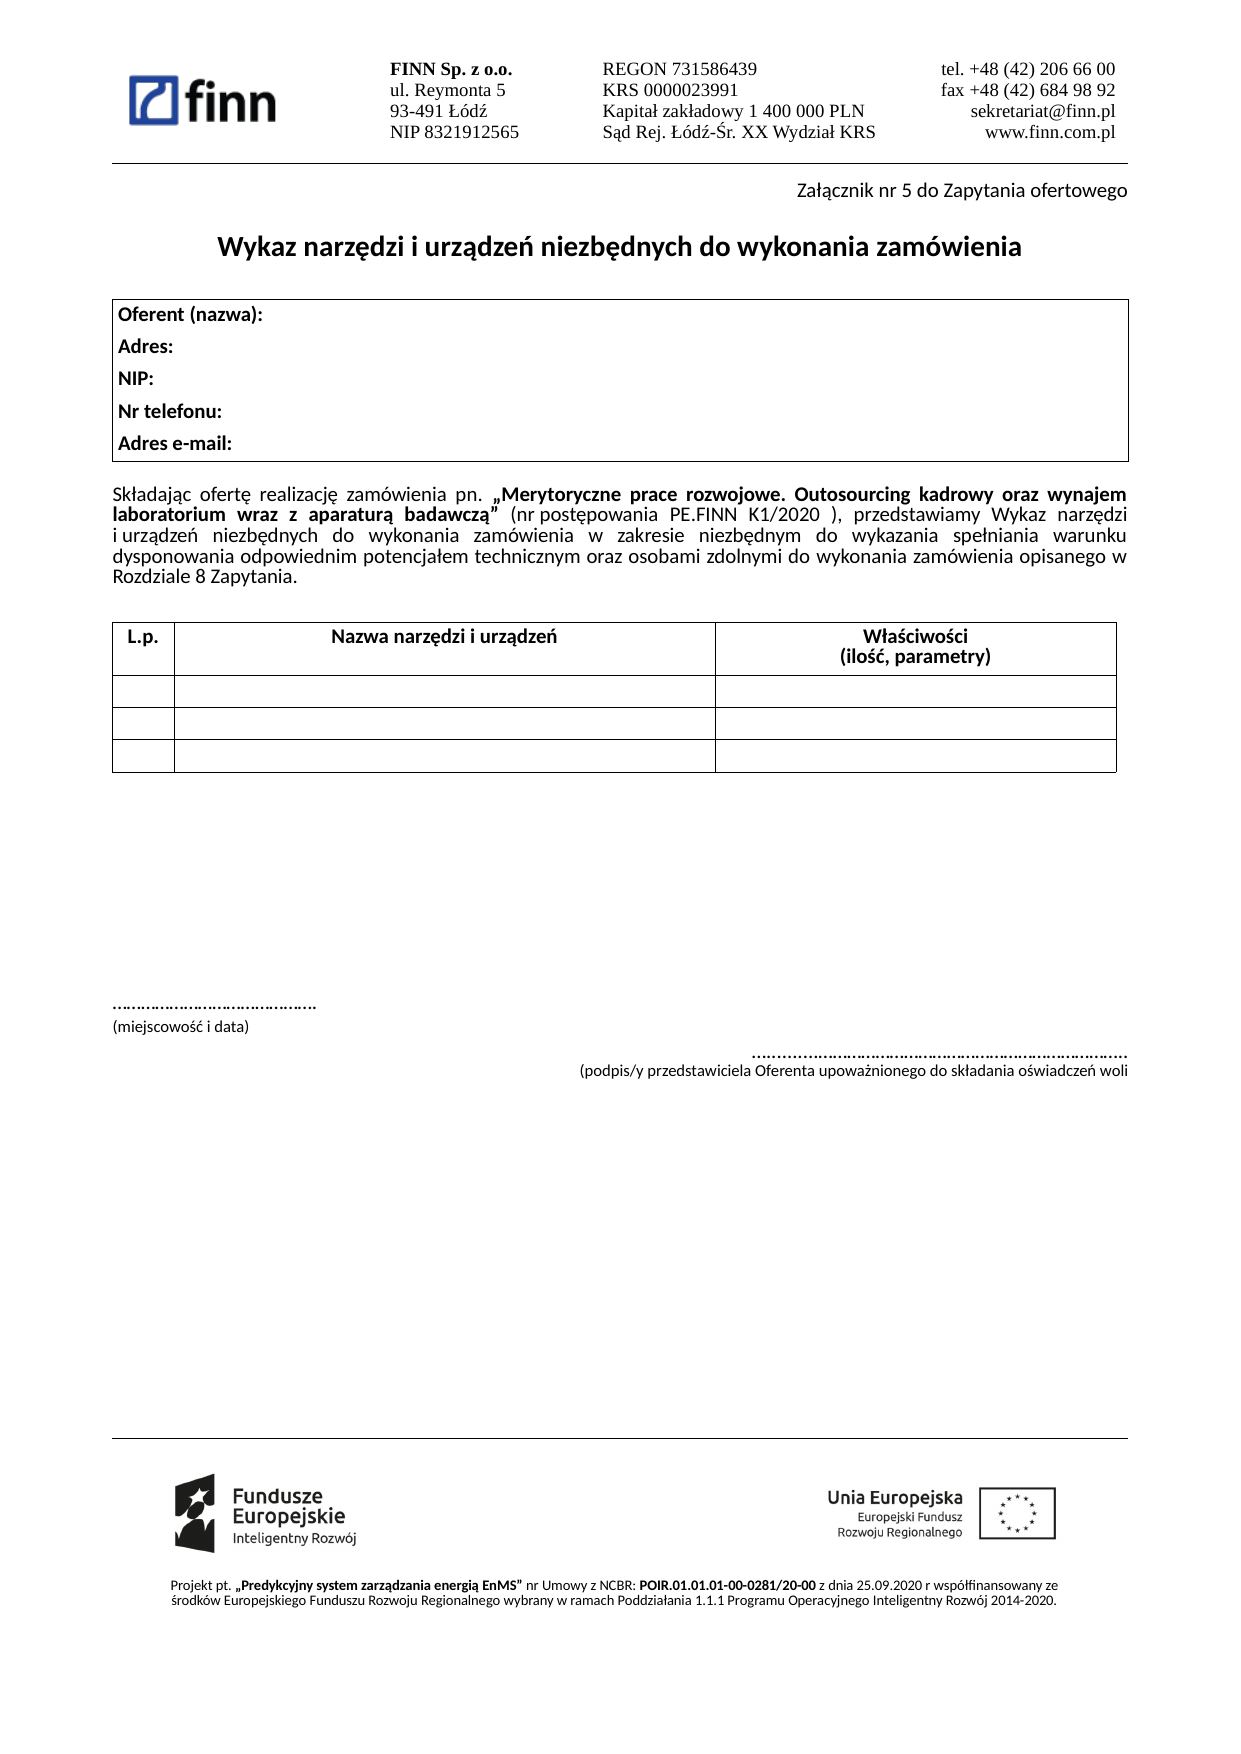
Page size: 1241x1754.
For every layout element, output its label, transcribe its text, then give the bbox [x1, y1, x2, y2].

text Wykaz narzędzi i urządzeń niezbędnych do wykonania zamówienia [112, 235, 1128, 264]
text (miejscowość i data) [112, 1020, 1128, 1037]
table_header Oferent (nazwa): [113, 300, 514, 332]
text ……………………………………. [112, 993, 1128, 1014]
text …..........……………………………………………………….. [112, 1043, 1128, 1064]
table_header Nazwa narzędzi i urządzeń [175, 623, 715, 675]
table_cell [113, 676, 174, 707]
table_cell Adres e-mail: [113, 429, 514, 461]
table_cell [716, 708, 1116, 739]
table_cell Adres: [113, 333, 514, 364]
picture [112, 60, 293, 141]
table_cell [175, 676, 715, 707]
text Składając ofertę realizację zamówienia pn. „Merytoryczne prace rozwojowe. Outosourcing kadrowy oraz wynajem laboratorium wraz z aparaturą badawczą” (nr postępowania PE.FINN K1/2020 ), przedstawiamy Wykaz narzędzi i urządzeń niezbędnych do wykonania zamówienia w zakresie niezbędnym do wykazania spełniania warunku dysponowania odpowiednim potencjałem technicznym oraz osobami zdolnymi do wykonania zamówienia opisanego w Rozdziale 8 Zapytania. [112, 485, 1128, 589]
table_cell [514, 429, 1128, 461]
table_cell Nr telefonu: [113, 397, 514, 429]
table_header Właściwości (ilość, parametry) [716, 623, 1116, 675]
table_cell [716, 740, 1116, 772]
table_cell [716, 676, 1116, 707]
table_cell NIP: [113, 365, 514, 397]
table_cell [514, 333, 1128, 364]
table_cell [175, 740, 715, 772]
table_header L.p. [113, 623, 174, 675]
picture [117, 1460, 1111, 1569]
table_cell [113, 708, 174, 739]
table_cell [175, 708, 715, 739]
table_cell [514, 397, 1128, 429]
table_header [514, 300, 1128, 332]
table_cell [514, 365, 1128, 397]
text Załącznik nr 5 do Zapytania ofertowego [112, 181, 1128, 202]
text (podpis/y przedstawiciela Oferenta upoważnionego do składania oświadczeń woli [112, 1064, 1128, 1080]
table_cell [113, 740, 174, 772]
